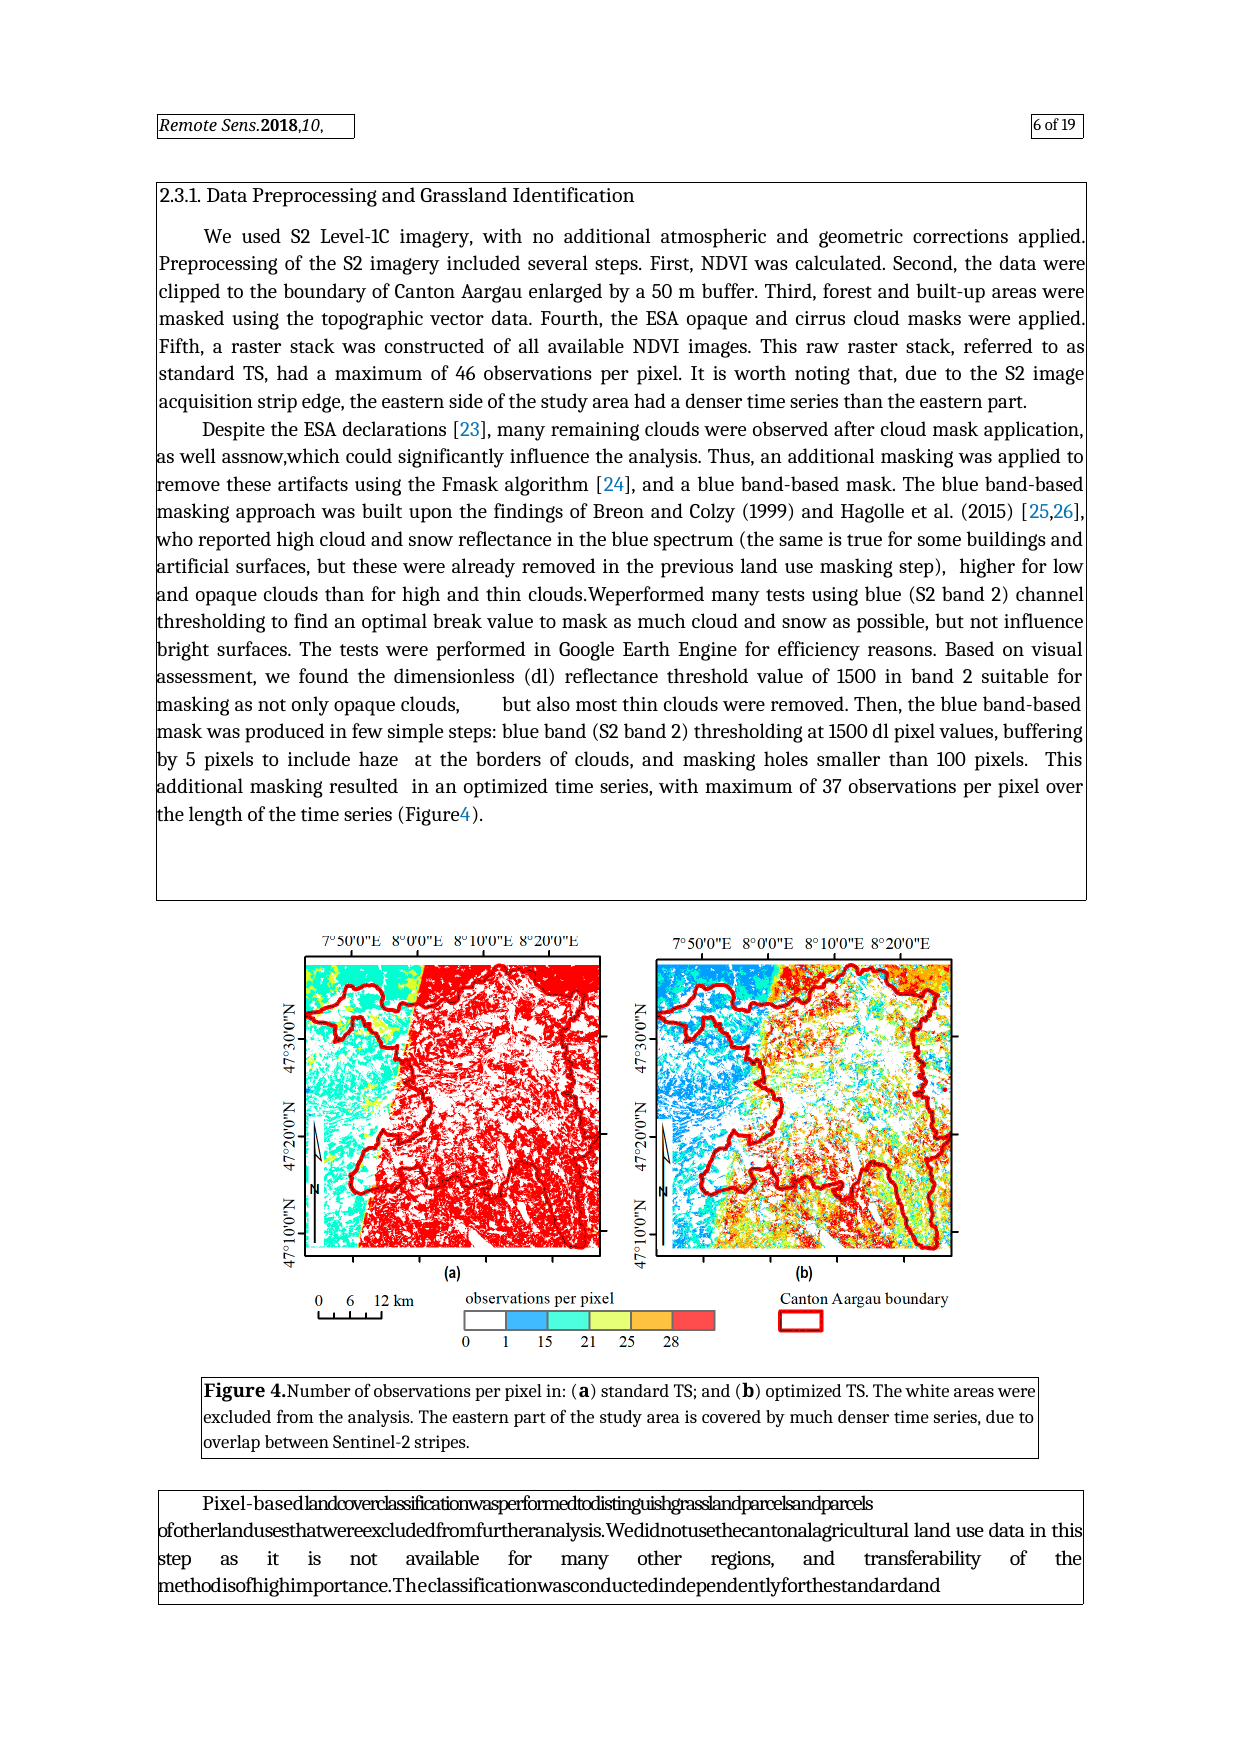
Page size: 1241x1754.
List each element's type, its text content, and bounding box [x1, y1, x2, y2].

text We used S2 Level-1C imagery, with no additional atmospheric and geometric corrections applied. Preprocessing of the S2 imagery included several steps. First, NDVI was calculated. Second, the data were clipped to the boundary of Canton Aargau enlarged by a 50 m buffer. Third, forest and built-up areas were masked using the topographic vector data. Fourth, the ESA opaque and cirrus cloud masks were applied. Fifth, a raster stack was constructed of all available NDVI images. This raw raster stack, referred to as standard TS, had a maximum of 46 observations per pixel. It is worth noting that, due to the S2 image acquisition strip edge, the eastern side of the study area had a denser time series than the eastern part. [159, 224, 1086, 413]
text 6 of 19 [1033, 115, 1083, 134]
picture [283, 936, 959, 1347]
text 2.3.1. Data Preprocessing and Grassland Identification [159, 184, 1086, 208]
text Despite the ESA declarations [23], many remaining clouds were observed after cloud mask application, as well assnow,which could significantly influence the analysis. Thus, an additional masking was applied to remove these artifacts using the Fmask algorithm [24], and a blue band-based mask. The blue band-based masking approach was built upon the findings of Breon and Colzy (1999) and Hagolle et al. (2015) [25,26], who reported high cloud and snow reflectance in the blue spectrum (the same is true for some buildings and artificial surfaces, but these were already removed in the previous land use masking step), higher for low and opaque clouds than for high and thin clouds.Weperformed many tests using blue (S2 band 2) channel thresholding to find an optimal break value to mask as much cloud and snow as possible, but not influence bright surfaces. The tests were performed in Google Earth Engine for efficiency reasons. Based on visual assessment, we found the dimensionless (dl) reflectance threshold value of 1500 in band 2 suitable for masking as not only opaque clouds, but also most thin clouds were removed. Then, the blue band-based mask was produced in few simple steps: blue band (S2 band 2) thresholding at 1500 dl pixel values, buffering by 5 pixels to include haze at the borders of clouds, and masking holes smaller than 100 pixels. This additional masking resulted in an optimized time series, with maximum of 37 observations per pixel over the length of the time series (Figure4). [157, 417, 1084, 826]
text Pixel-basedlandcoverclassificationwasperformedtodistinguishgrasslandparcelsandparcels ofotherlandusesthatwereexcludedfromfurtheranalysis.Wedidnotusethecantonalagricultural land use data in this step as it is not available for many other regions, and transferability of the methodisofhighimportance.Theclassificationwasconductedindependentlyforthestandardand [159, 1492, 1083, 1598]
text Figure 4.Number of observations per pixel in: (a) standard TS; and (b) optimized TS. The white areas were excluded from the analysis. The eastern part of the study area is covered by much denser time series, due to overlap between Sentinel-2 stripes. [203, 1378, 1037, 1453]
text Remote Sens.2018,10, 1221 [159, 115, 354, 138]
